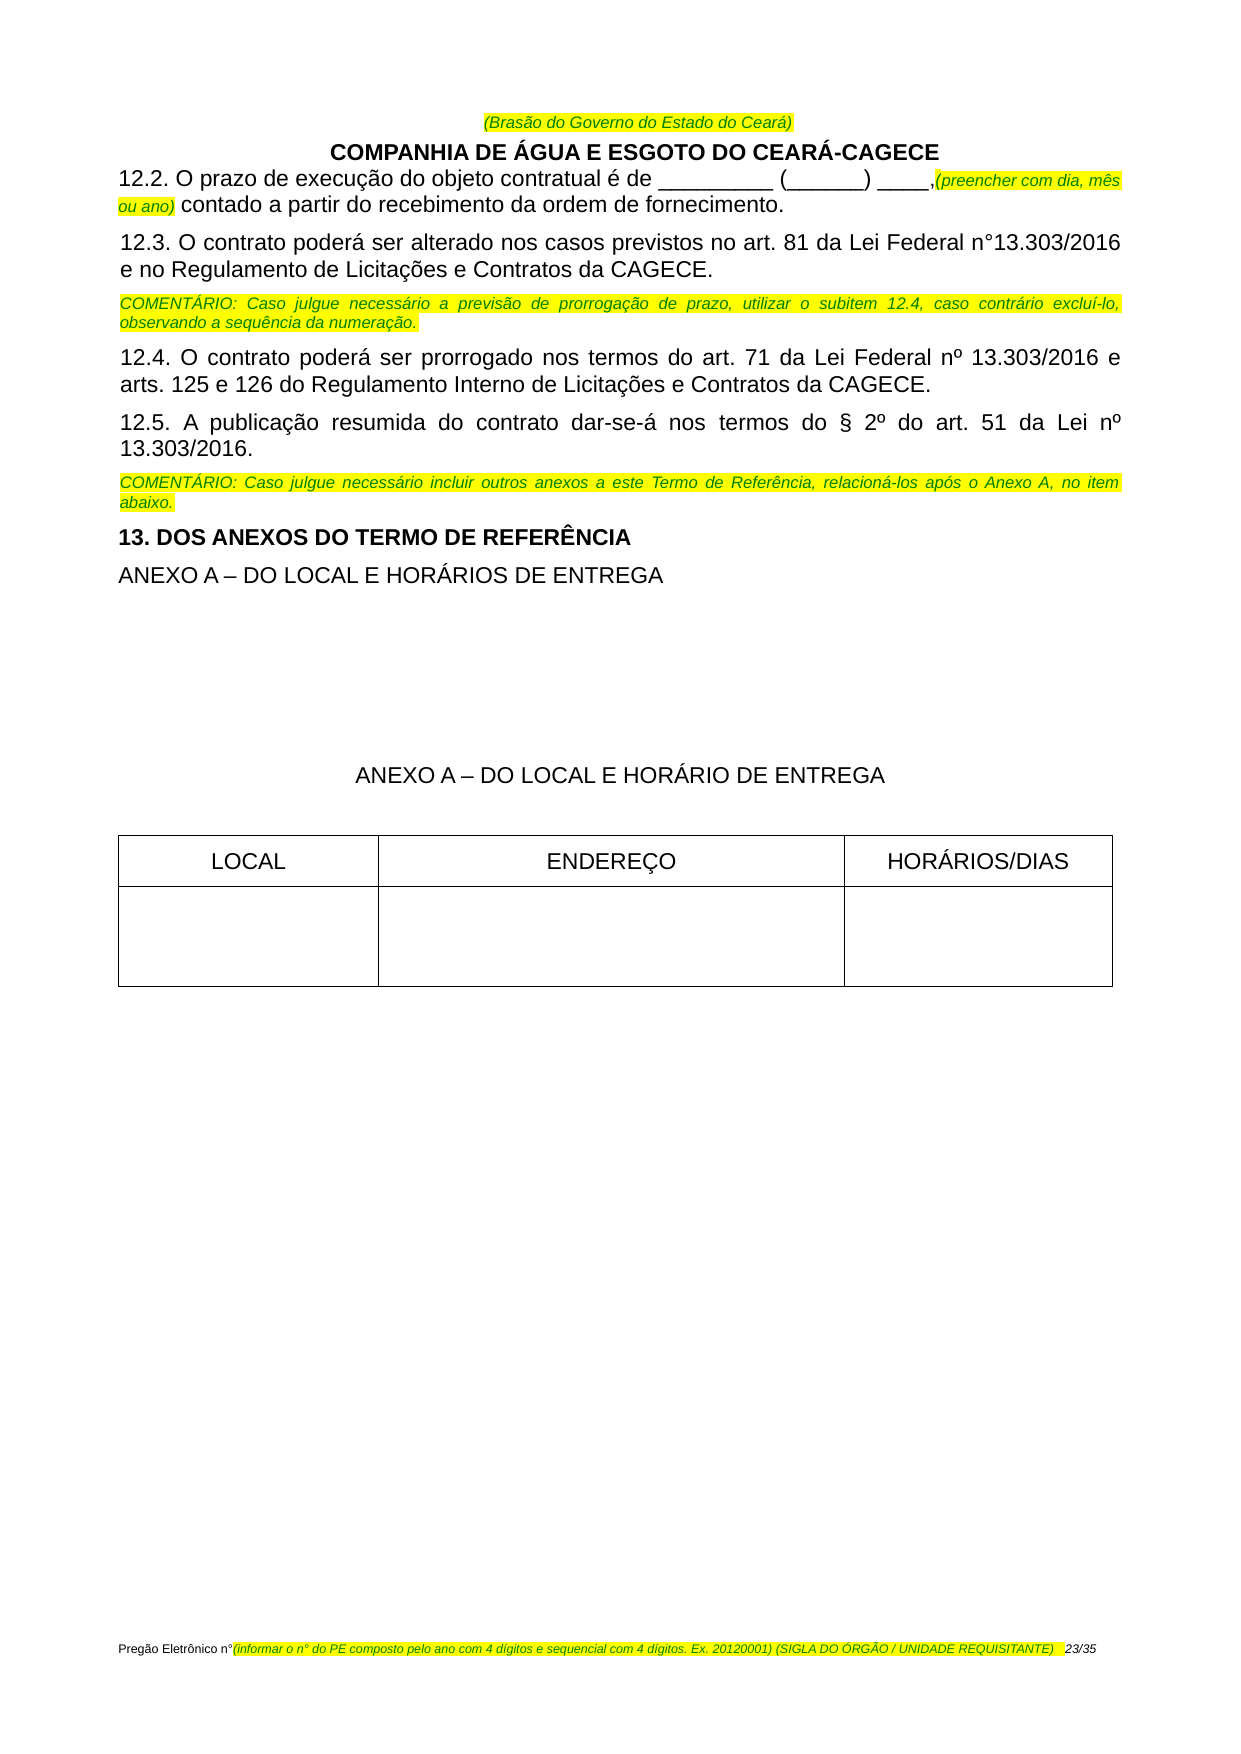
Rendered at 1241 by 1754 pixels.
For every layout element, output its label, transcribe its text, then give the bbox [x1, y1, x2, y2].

text COMENTÁRIO: Caso julgue necessário a previsão de prorrogação de prazo, utilizar o subitem 12.4, caso contrário excluí-lo, observando a sequência da numeração. [119, 294, 1122, 332]
text 12.2. O prazo de execução do objeto contratual é de _________ (______) ____,(preencher com dia, mês ou ano) contado a partir do recebimento da ordem de fornecimento. [118, 165, 1122, 217]
text COMENTÁRIO: Caso julgue necessário incluir outros anexos a este Termo de Referência, relacioná-los após o Anexo A, no item abaixo. [119, 473, 1122, 512]
text 12.3. O contrato poderá ser alterado nos casos previstos no art. 81 da Lei Federal n°13.303/2016 e no Regulamento de Licitações e Contratos da CAGECE. [120, 229, 1122, 282]
text 13. DOS ANEXOS DO TERMO DE REFERÊNCIA [118, 523, 1122, 550]
text 12.5. A publicação resumida do contrato dar-se-á nos termos do § 2º do art. 51 da Lei nº 13.303/2016. [119, 409, 1122, 461]
text 12.4. O contrato poderá ser prorrogado nos termos do art. 71 da Lei Federal nº 13.303/2016 e arts. 125 e 126 do Regulamento Interno de Licitações e Contratos da CAGECE. [120, 344, 1122, 397]
text ANEXO A – DO LOCAL E HORÁRIOS DE ENTREGA [118, 562, 1122, 588]
table_header LOCAL [119, 836, 378, 886]
table_cell [379, 887, 844, 986]
text ANEXO A – DO LOCAL E HORÁRIO DE ENTREGA [118, 762, 1122, 789]
table_cell [119, 887, 378, 986]
table_header HORÁRIOS/DIAS [845, 836, 1112, 886]
table_cell [845, 887, 1112, 986]
table_header ENDEREÇO [379, 836, 844, 886]
